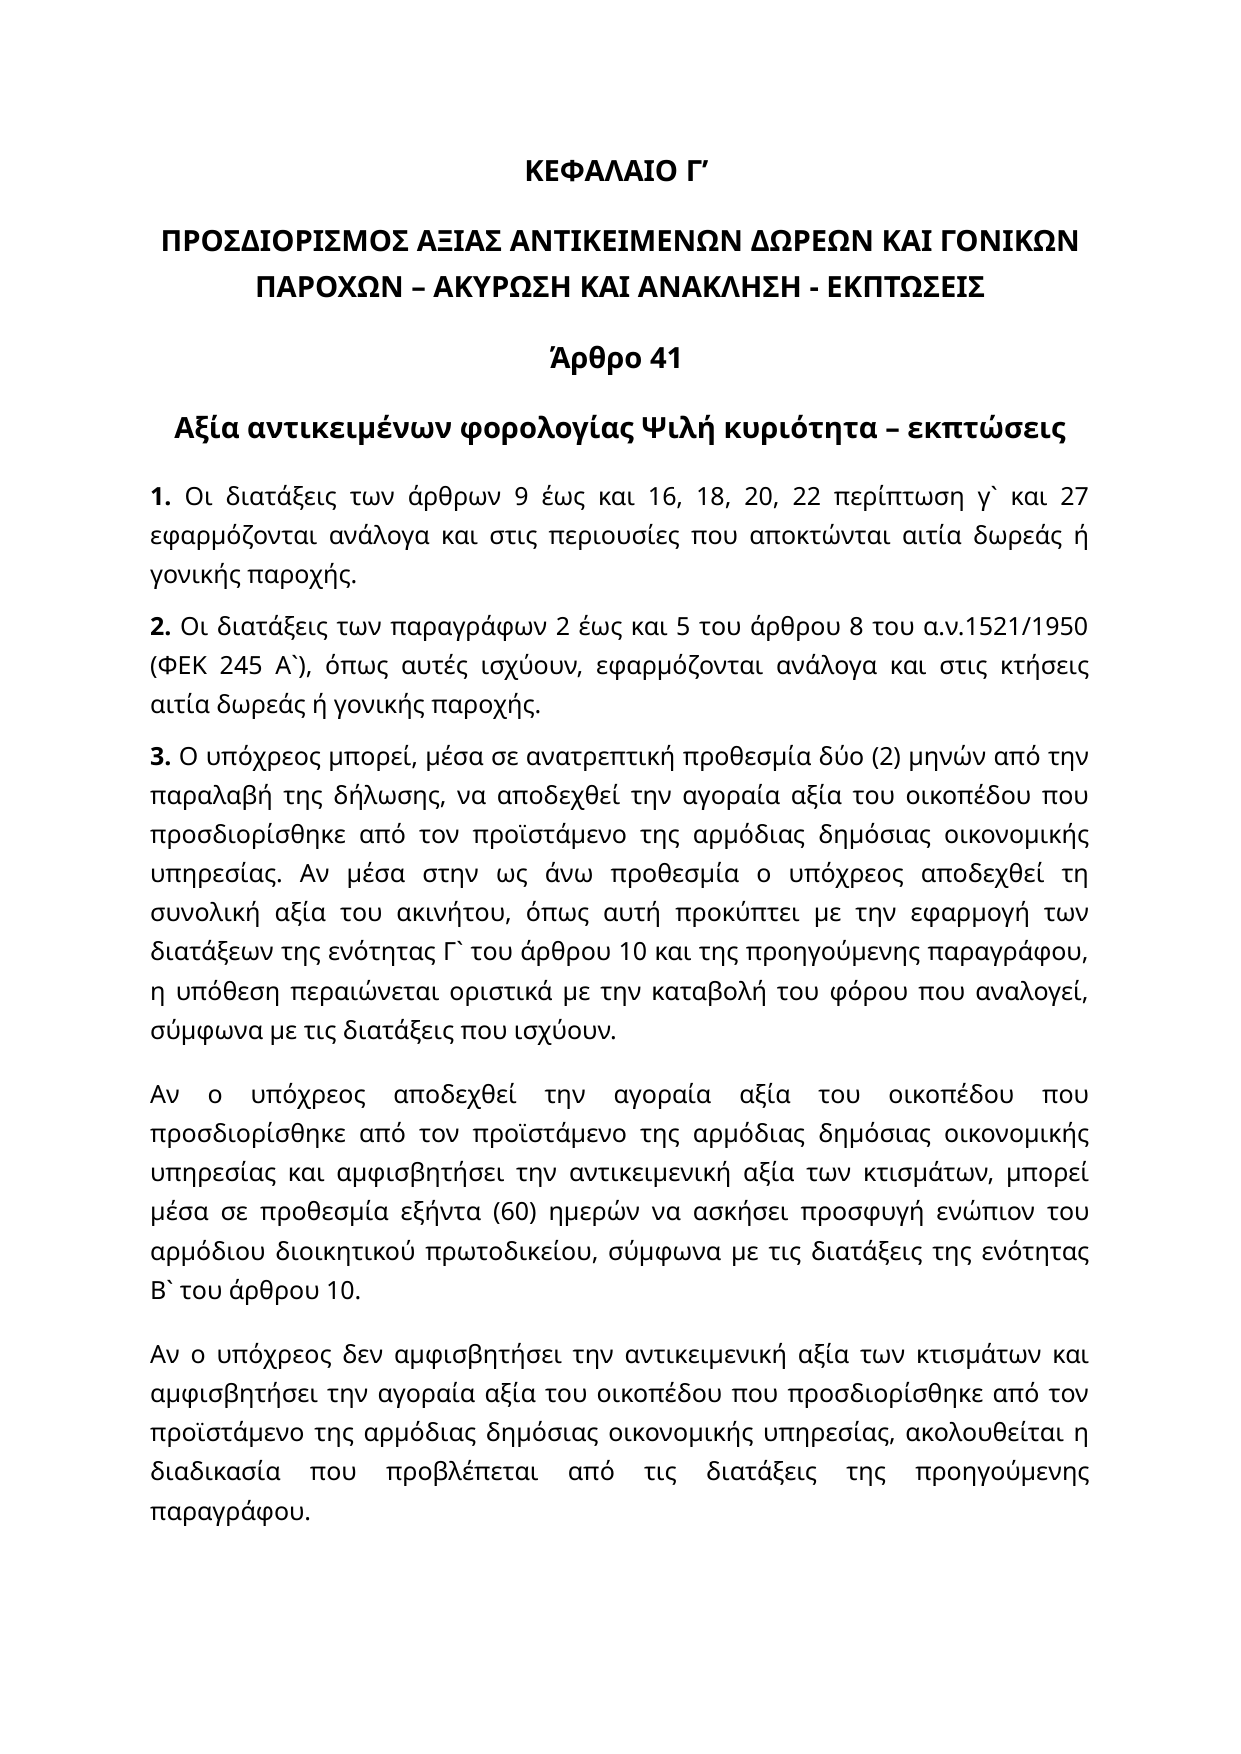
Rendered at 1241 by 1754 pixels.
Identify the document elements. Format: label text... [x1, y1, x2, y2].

text 1. Οι διατάξεις των άρθρων 9 έως και 16, 18, 20, 22 περίπτωση γ` και 27 εφαρμόζονται ανάλογα και στις περιουσίες που αποκτώνται αιτία δωρεάς ή γονικής παροχής. [150, 478, 1090, 591]
text 2. Οι διατάξεις των παραγράφων 2 έως και 5 του άρθρου 8 του α.ν.1521/1950 (ΦΕΚ 245 Α`), όπως αυτές ισχύουν, εφαρμόζονται ανάλογα και στις κτήσεις αιτία δωρεάς ή γονικής παροχής. [150, 608, 1090, 721]
text Αν ο υπόχρεος αποδεχθεί την αγοραία αξία του οικοπέδου που προσδιορίσθηκε από τον προϊστάμενο της αρμόδιας δημόσιας οικονομικής υπηρεσίας και αμφισβητήσει την αντικειμενική αξία των κτισμάτων, μπορεί μέσα σε προθεσμία εξήντα (60) ημερών να ασκήσει προσφυγή ενώπιον του αρμόδιου διοικητικού πρωτοδικείου, σύμφωνα με τις διατάξεις της ενότητας Β` του άρθρου 10. [150, 1076, 1090, 1306]
subtitle Άρθρο 41 [150, 337, 1090, 377]
text Αν ο υπόχρεος δεν αμφισβητήσει την αντικειμενική αξία των κτισμάτων και αμφισβητήσει την αγοραία αξία του οικοπέδου που προσδιορίσθηκε από τον προϊστάμενο της αρμόδιας δημόσιας οικονομικής υπηρεσίας, ακολουθείται η διαδικασία που προβλέπεται από τις διατάξεις της προηγούμενης παραγράφου. [150, 1336, 1090, 1527]
subtitle ΚΕΦΑΛΑΙΟ Γ’ [150, 150, 1090, 190]
subtitle ΠΡΟΣΔΙΟΡΙΣΜΟΣ ΑΞΙΑΣ ΑΝΤΙΚΕΙΜΕΝΩΝ ΔΩΡΕΩΝ ΚΑΙ ΓΟΝΙΚΩΝ ΠΑΡΟΧΩΝ – ΑΚΥΡΩΣΗ ΚΑΙ ΑΝΑΚΛΗΣΗ - ΕΚΠΤΩΣΕΙΣ [150, 221, 1090, 306]
text 3. Ο υπόχρεος μπορεί, μέσα σε ανατρεπτική προθεσμία δύο (2) μηνών από την παραλαβή της δήλωσης, να αποδεχθεί την αγοραία αξία του οικοπέδου που προσδιορίσθηκε από τον προϊστάμενο της αρμόδιας δημόσιας οικονομικής υπηρεσίας. Αν μέσα στην ως άνω προθεσμία ο υπόχρεος αποδεχθεί τη συνολική αξία του ακινήτου, όπως αυτή προκύπτει με την εφαρμογή των διατάξεων της ενότητας Γ` του άρθρου 10 και της προηγούμενης παραγράφου, η υπόθεση περαιώνεται οριστικά με την καταβολή του φόρου που αναλογεί, σύμφωνα με τις διατάξεις που ισχύουν. [150, 738, 1090, 1046]
subtitle Αξία αντικειμένων φορολογίας Ψιλή κυριότητα – εκπτώσεις [150, 407, 1090, 447]
